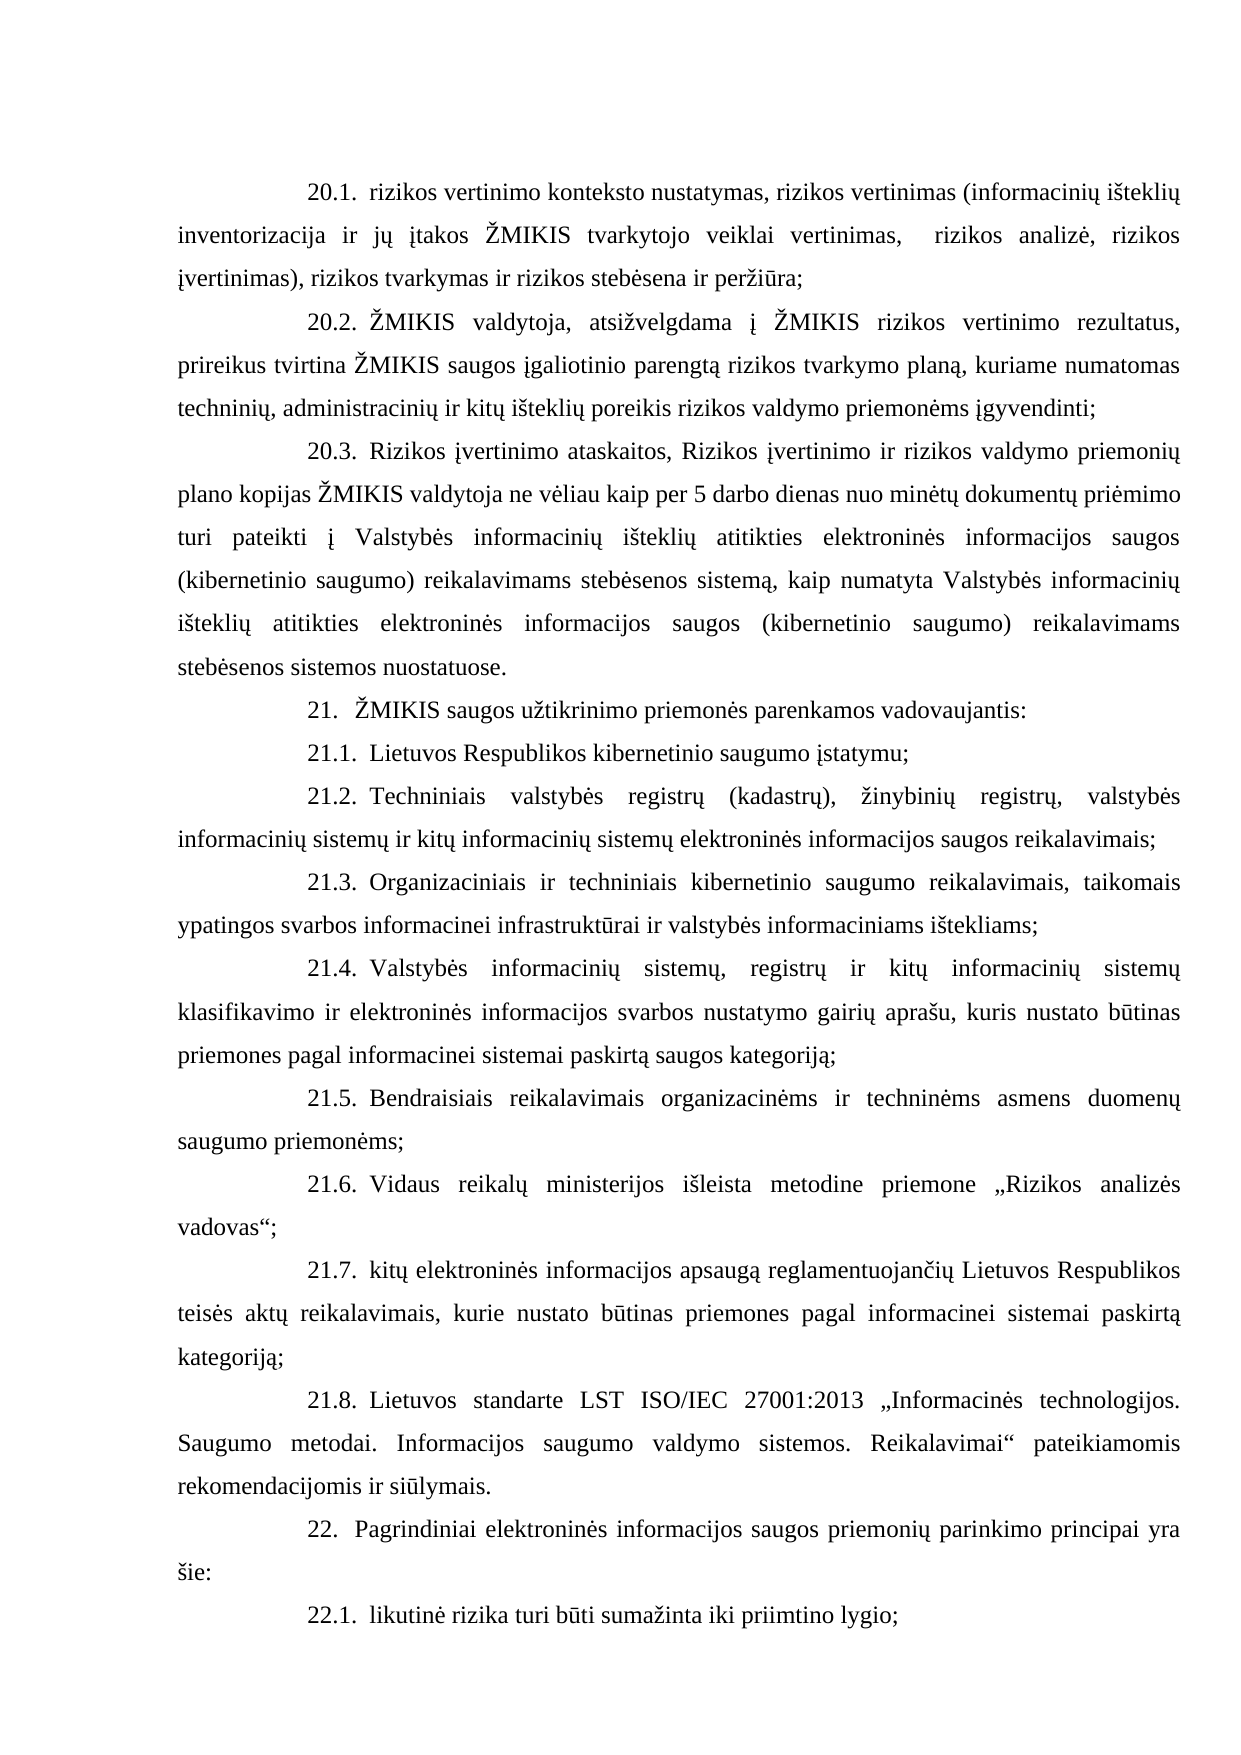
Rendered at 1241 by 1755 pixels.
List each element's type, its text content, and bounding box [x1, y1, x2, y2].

text 20.1. rizikos vertinimo konteksto nustatymas, rizikos vertinimas (informacinių išteklių inventorizacija ir jų įtakos ŽMIKIS tvarkytojo veiklai vertinimas, rizikos analizė, rizikos įvertinimas), rizikos tvarkymas ir rizikos stebėsena ir peržiūra; [177, 177, 1181, 292]
text 21.2. Techniniais valstybės registrų (kadastrų), žinybinių registrų, valstybės informacinių sistemų ir kitų informacinių sistemų elektroninės informacijos saugos reikalavimais; [177, 781, 1181, 853]
text 21.4. Valstybės informacinių sistemų, registrų ir kitų informacinių sistemų klasifikavimo ir elektroninės informacijos svarbos nustatymo gairių aprašu, kuris nustato būtinas priemones pagal informacinei sistemai paskirtą saugos kategoriją; [177, 953, 1181, 1068]
text 21.8. Lietuvos standarte LST ISO/IEC 27001:2013 „Informacinės technologijos. Saugumo metodai. Informacijos saugumo valdymo sistemos. Reikalavimai“ pateikiamomis rekomendacijomis ir siūlymais. [177, 1385, 1181, 1500]
text 21.1. Lietuvos Respublikos kibernetinio saugumo įstatymu; [177, 738, 1181, 767]
text 21.5. Bendraisiais reikalavimais organizacinėms ir techninėms asmens duomenų saugumo priemonėms; [177, 1083, 1181, 1155]
text 21. ŽMIKIS saugos užtikrinimo priemonės parenkamos vadovaujantis: [177, 695, 1181, 723]
text 21.7. kitų elektroninės informacijos apsaugą reglamentuojančių Lietuvos Respublikos teisės aktų reikalavimais, kurie nustato būtinas priemones pagal informacinei sistemai paskirtą kategoriją; [177, 1255, 1181, 1370]
text 21.6. Vidaus reikalų ministerijos išleista metodine priemone „Rizikos analizės vadovas“; [177, 1169, 1181, 1241]
text 20.2. ŽMIKIS valdytoja, atsižvelgdama į ŽMIKIS rizikos vertinimo rezultatus, prireikus tvirtina ŽMIKIS saugos įgaliotinio parengtą rizikos tvarkymo planą, kuriame numatomas techninių, administracinių ir kitų išteklių poreikis rizikos valdymo priemonėms įgyvendinti; [177, 307, 1181, 422]
text 20.3. Rizikos įvertinimo ataskaitos, Rizikos įvertinimo ir rizikos valdymo priemonių plano kopijas ŽMIKIS valdytoja ne vėliau kaip per 5 darbo dienas nuo minėtų dokumentų priėmimo turi pateikti į Valstybės informacinių išteklių atitikties elektroninės informacijos saugos (kibernetinio saugumo) reikalavimams stebėsenos sistemą, kaip numatyta Valstybės informacinių išteklių atitikties elektroninės informacijos saugos (kibernetinio saugumo) reikalavimams stebėsenos sistemos nuostatuose. [177, 436, 1181, 680]
text 22.1. likutinė rizika turi būti sumažinta iki priimtino lygio; [177, 1600, 1181, 1629]
text 22. Pagrindiniai elektroninės informacijos saugos priemonių parinkimo principai yra šie: [177, 1514, 1181, 1586]
text 21.3. Organizaciniais ir techniniais kibernetinio saugumo reikalavimais, taikomais ypatingos svarbos informacinei infrastruktūrai ir valstybės informaciniams ištekliams; [177, 867, 1181, 939]
